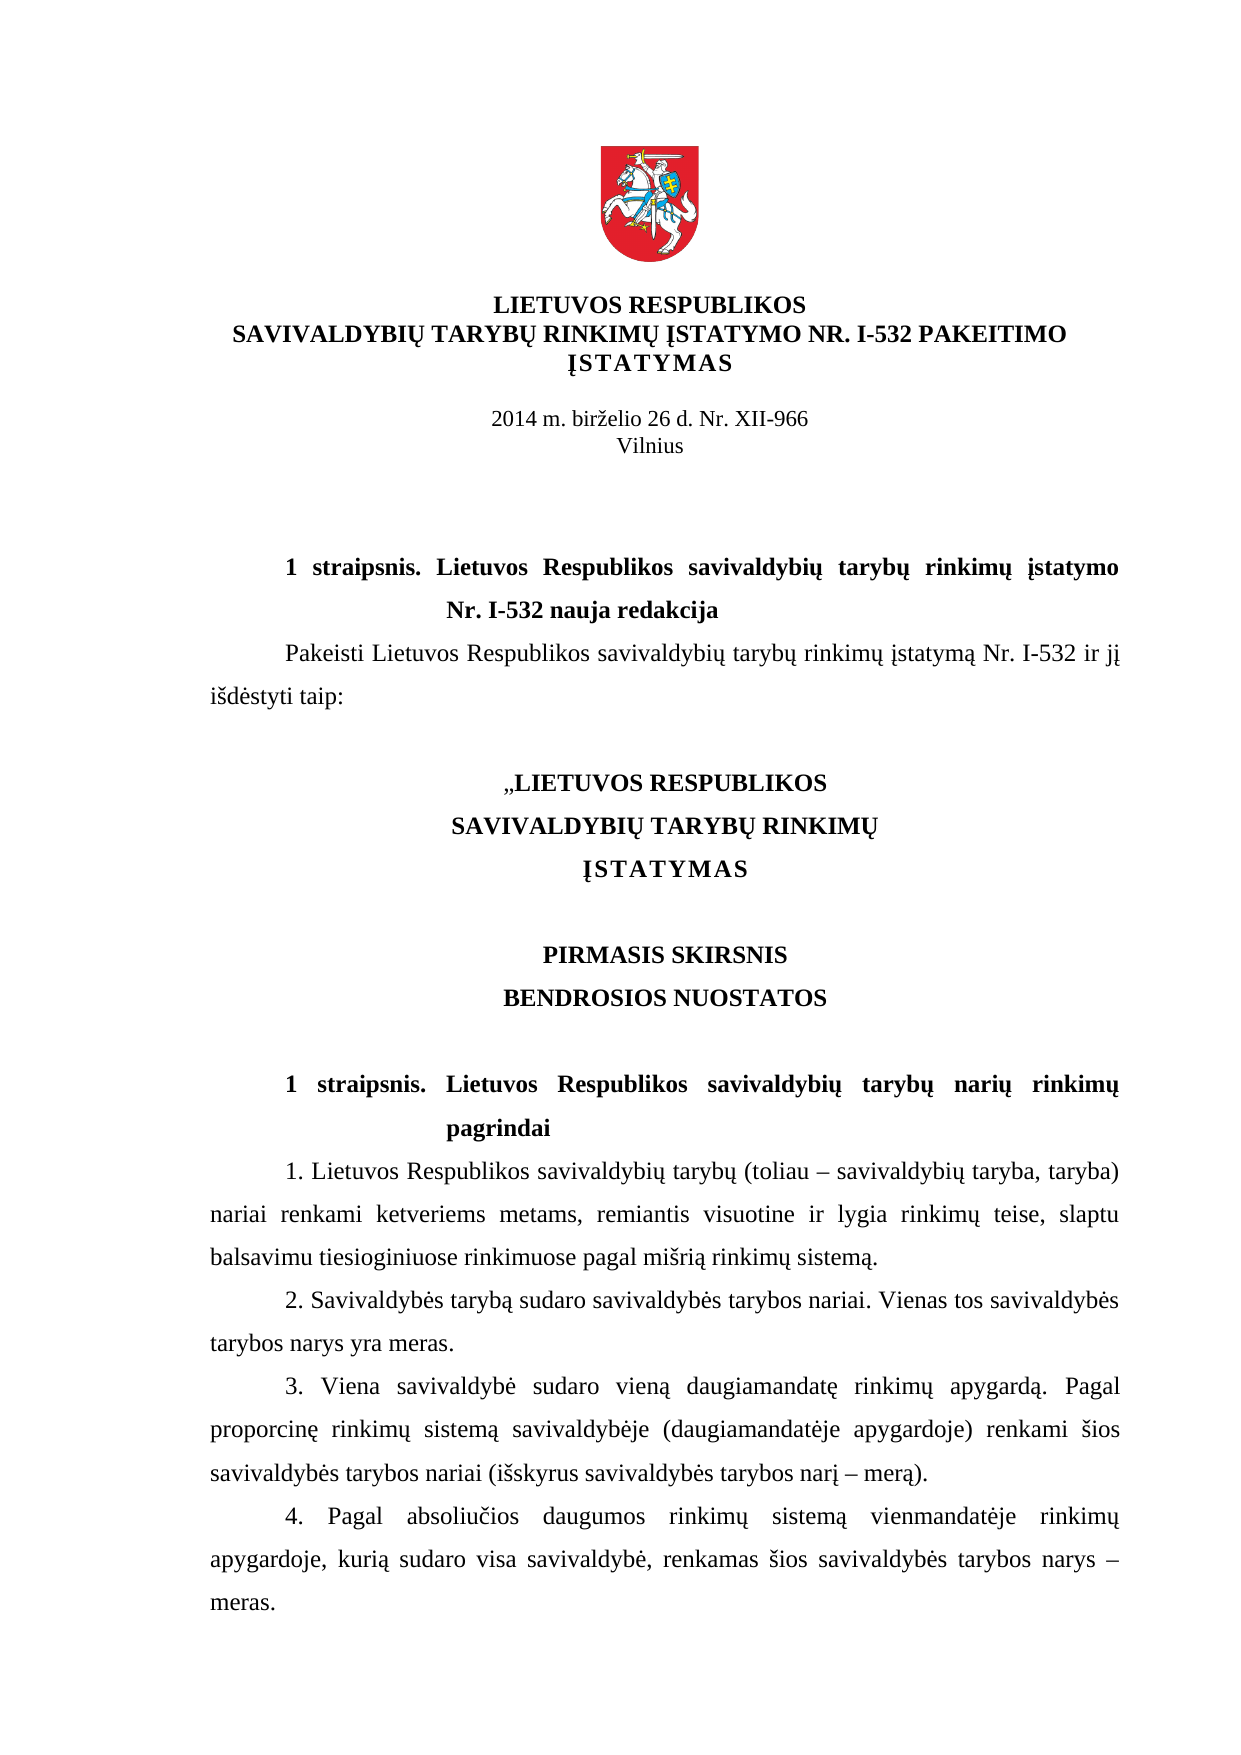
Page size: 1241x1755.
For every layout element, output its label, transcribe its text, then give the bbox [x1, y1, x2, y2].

text Pakeisti Lietuvos Respublikos savivaldybių tarybų rinkimų įstatymą Nr. I-532 ir jį išdėstyti taip: [210, 638, 1120, 710]
text SAVIVALDYBIŲ TARYBŲ RINKIMŲ [210, 811, 1120, 839]
text 1 straipsnis. Lietuvos Respublikos savivaldybių tarybų rinkimų įstatymo Nr. I-532 nauja redakcija [285, 552, 1120, 624]
text LIETUVOS RESPUBLIKOS [177, 290, 1122, 319]
text SAVIVALDYBIŲ TARYBŲ RINKIMŲ ĮSTATYMO NR. I-532 PAKEITIMO [177, 319, 1122, 348]
text 3. Viena savivaldybė sudaro vieną daugiamandatę rinkimų apygardą. Pagal proporcinę rinkimų sistemą savivaldybėje (daugiamandatėje apygardoje) renkami šios savivaldybės tarybos nariai (išskyrus savivaldybės tarybos narį – merą). [210, 1371, 1120, 1486]
text PIRMASIS SKIRSNIS [210, 940, 1120, 969]
text BENDROSIOS NUOSTATOS [210, 983, 1120, 1012]
text 4. Pagal absoliučios daugumos rinkimų sistemą vienmandatėje rinkimų apygardoje, kurią sudaro visa savivaldybė, renkamas šios savivaldybės tarybos narys – meras. [210, 1501, 1120, 1616]
text 2. Savivaldybės tarybą sudaro savivaldybės tarybos nariai. Vienas tos savivaldybės tarybos narys yra meras. [210, 1285, 1120, 1357]
text 2014 m. birželio 26 d. Nr. XII-966 Vilnius [177, 405, 1122, 458]
text 1. Lietuvos Respublikos savivaldybių tarybų (toliau – savivaldybių taryba, taryba) nariai renkami ketveriems metams, remiantis visuotine ir lygia rinkimų teise, slaptu balsavimu tiesioginiuose rinkimuose pagal mišrią rinkimų sistemą. [210, 1156, 1120, 1271]
text ĮSTATYMAS [177, 348, 1122, 377]
text 1 straipsnis. Lietuvos Respublikos savivaldybių tarybų narių rinkimų pagrindai [285, 1069, 1120, 1141]
text „LIETUVOS RESPUBLIKOS [210, 768, 1120, 796]
text ĮSTATYMAS [210, 854, 1120, 883]
